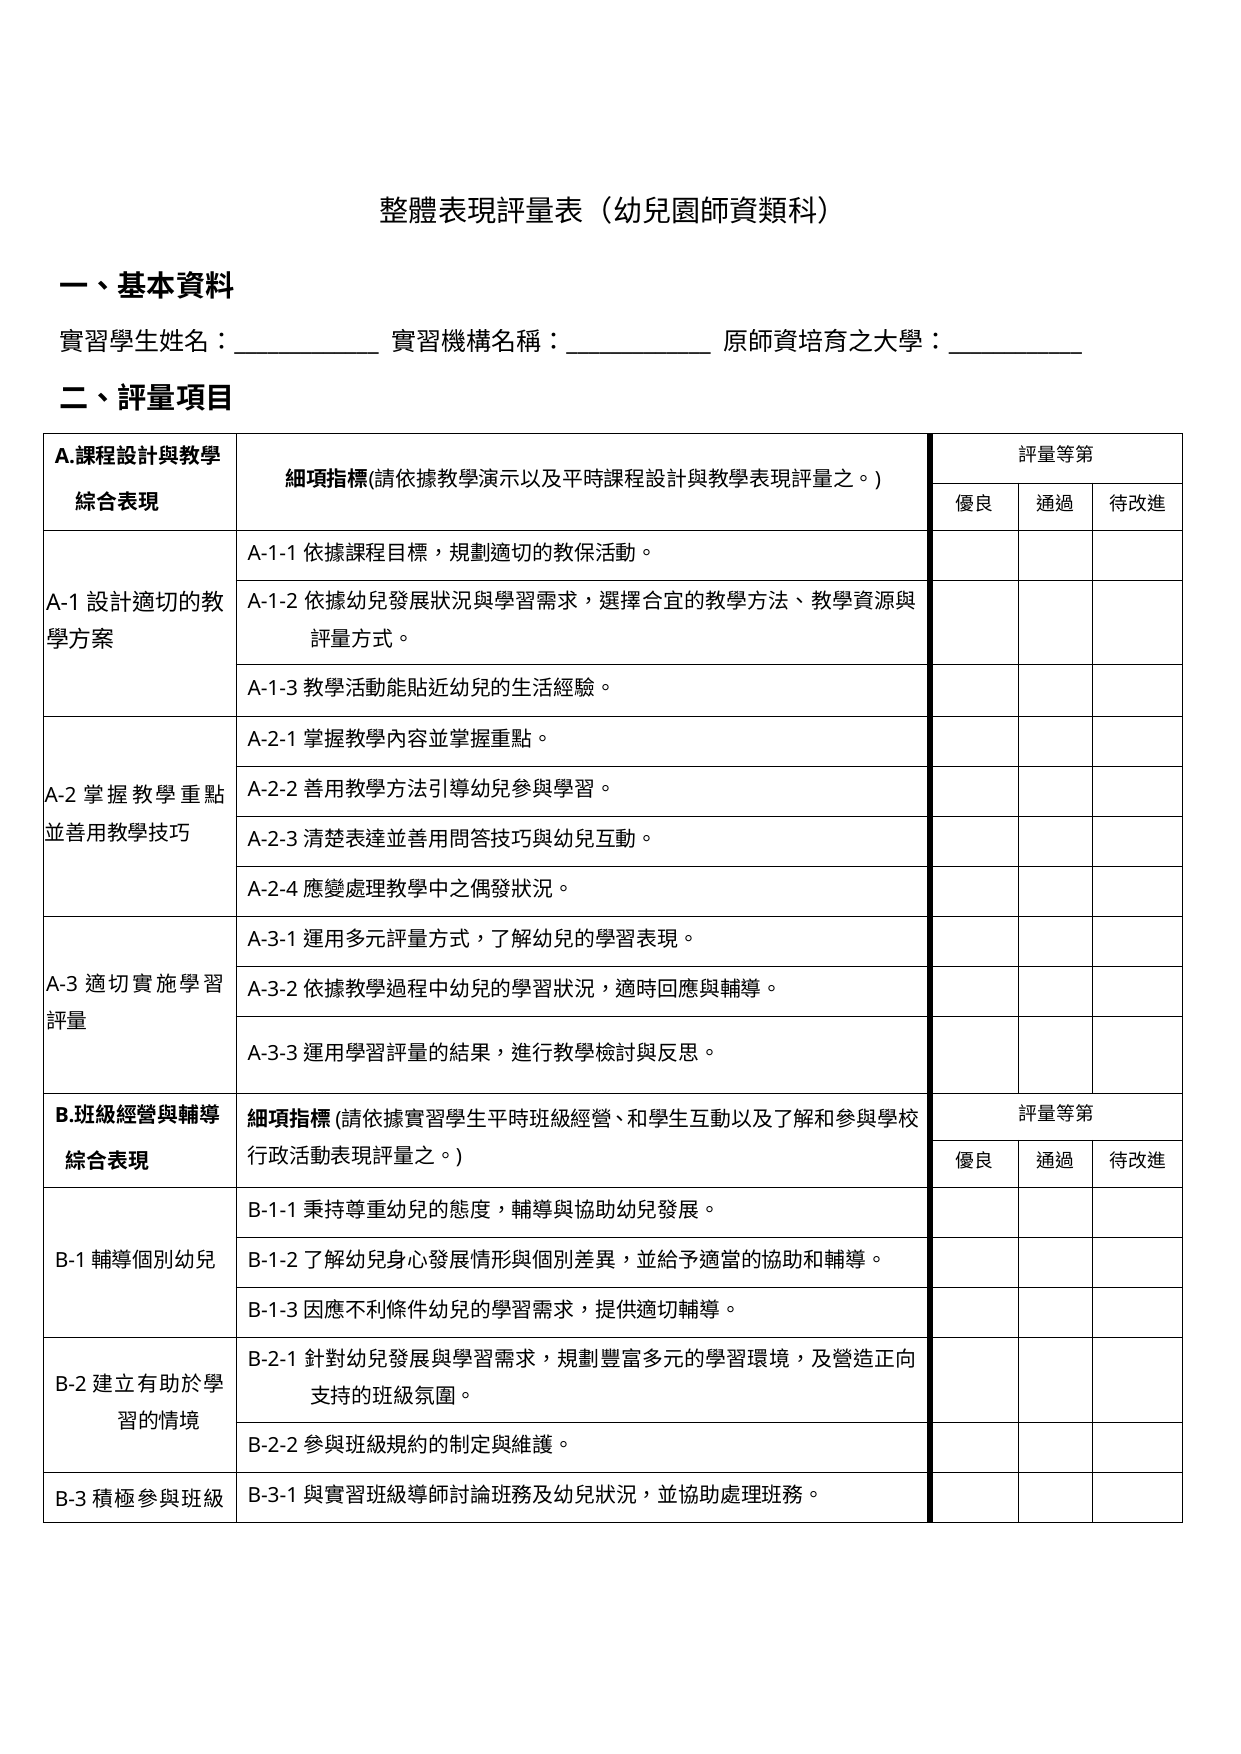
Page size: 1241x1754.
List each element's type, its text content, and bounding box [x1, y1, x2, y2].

table_cell B-1輔導個別幼兒 [44, 1188, 236, 1337]
table_cell [1093, 817, 1182, 866]
table_cell A-2-2 善用教學方法引導幼兒參與學習。 [237, 767, 927, 816]
table_cell [933, 531, 1018, 579]
table_cell [933, 581, 1018, 664]
table_cell B-3積極參與班級 [44, 1473, 236, 1522]
table_cell A-1-1 依據課程目標，規劃適切的教保活動。 [237, 531, 927, 579]
table_cell [933, 1473, 1018, 1522]
table_cell [933, 665, 1018, 716]
table_cell [933, 817, 1018, 866]
table_cell A-1-3 教學活動能貼近幼兒的生活經驗。 [237, 665, 927, 716]
table_cell 優良 [933, 484, 1018, 529]
table_cell [1019, 1288, 1092, 1337]
text 一、基本資料 [59, 246, 1167, 321]
table_cell A-2-3 清楚表達並善用問答技巧與幼兒互動。 [237, 817, 927, 866]
table_cell A-3-1 運用多元評量方式，了解幼兒的學習表現。 [237, 917, 927, 966]
table_cell 細項指標 (請依據實習學生平時班級經營、和學生互動以及了解和參與學校行政活動表現評量之。) [237, 1094, 927, 1187]
table_cell B-2-2 參與班級規約的制定與維護。 [237, 1423, 927, 1472]
table_cell [1019, 717, 1092, 766]
table_cell [933, 767, 1018, 816]
table_cell [1019, 581, 1092, 664]
table_cell [1093, 1338, 1182, 1422]
table_cell [1093, 1288, 1182, 1337]
table_cell A-3-2 依據教學過程中幼兒的學習狀況，適時回應與輔導。 [237, 967, 927, 1016]
table_cell 待改進 [1093, 1141, 1182, 1187]
table_cell [933, 1238, 1018, 1287]
table_cell [933, 867, 1018, 916]
table_cell [1019, 1238, 1092, 1287]
table_cell [1093, 1238, 1182, 1287]
text 實習學生姓名：_____________ 實習機構名稱：_____________ 原師資培育之大學：____________ [59, 321, 1167, 358]
table_cell [933, 717, 1018, 766]
table_cell [933, 917, 1018, 966]
table_cell [1093, 1017, 1182, 1093]
table_cell [933, 1288, 1018, 1337]
table_cell [933, 1423, 1018, 1472]
table_cell [1019, 1188, 1092, 1237]
table_header A.課程設計與教學 綜合表現 [44, 434, 236, 529]
table_cell A-1設計適切的教學方案 [44, 531, 236, 716]
table_cell B-1-3 因應不利條件幼兒的學習需求，提供適切輔導。 [237, 1288, 927, 1337]
table_cell A-2-4 應變處理教學中之偶發狀況。 [237, 867, 927, 916]
table_cell [1019, 665, 1092, 716]
table_cell A-3-3 運用學習評量的結果，進行教學檢討與反思。 [237, 1017, 927, 1093]
table_cell A-3適切實施學習評量 [44, 917, 236, 1093]
table_cell 待改進 [1093, 484, 1182, 529]
table_cell 評量等第 [933, 1094, 1182, 1140]
table_cell 優良 [933, 1141, 1018, 1187]
table_cell B-2建立有助於學習的情境 [44, 1338, 236, 1472]
table_cell B-1-2 了解幼兒身心發展情形與個別差異，並給予適當的協助和輔導。 [237, 1238, 927, 1287]
table_cell A-2掌握教學重點並善用教學技巧 [44, 717, 236, 916]
table_cell B-1-1 秉持尊重幼兒的態度，輔導與協助幼兒發展。 [237, 1188, 927, 1237]
table_cell [1093, 665, 1182, 716]
text 整體表現評量表（幼兒園師資類科） [59, 171, 1167, 246]
table_cell 通過 [1019, 484, 1092, 529]
table_cell [1093, 1188, 1182, 1237]
table_cell A-1-2 依據幼兒發展狀況與學習需求，選擇合宜的教學方法、教學資源與評量方式。 [237, 581, 927, 664]
table_cell [1019, 817, 1092, 866]
table_cell [1019, 867, 1092, 916]
table_cell [1093, 767, 1182, 816]
table_cell [933, 967, 1018, 1016]
table_cell [1093, 581, 1182, 664]
table_cell [1019, 1338, 1092, 1422]
table_cell [1093, 531, 1182, 579]
table_cell [1093, 717, 1182, 766]
table_cell [1019, 917, 1092, 966]
table_cell B-2-1 針對幼兒發展與學習需求，規劃豐富多元的學習環境，及營造正向支持的班級氛圍。 [237, 1338, 927, 1422]
table_cell 通過 [1019, 1141, 1092, 1187]
table_cell A-2-1 掌握教學內容並掌握重點。 [237, 717, 927, 766]
table_cell B-3-1 與實習班級導師討論班務及幼兒狀況，並協助處理班務。 [237, 1473, 927, 1522]
table_cell [1019, 767, 1092, 816]
table_cell [933, 1338, 1018, 1422]
table_cell [1093, 1423, 1182, 1472]
table_cell [1093, 917, 1182, 966]
table_cell B.班級經營與輔導 綜合表現 [44, 1094, 236, 1187]
table_cell [1093, 867, 1182, 916]
table_cell [1019, 531, 1092, 579]
table_cell [1019, 1423, 1092, 1472]
table_header 評量等第 [933, 434, 1182, 483]
table_cell [933, 1188, 1018, 1237]
table_header 細項指標(請依據教學演示以及平時課程設計與教學表現評量之。) [237, 434, 927, 529]
table_cell [1019, 967, 1092, 1016]
table_cell [933, 1017, 1018, 1093]
text 二、評量項目 [59, 358, 1167, 433]
table_cell [1093, 967, 1182, 1016]
table_cell [1093, 1473, 1182, 1522]
table_cell [1019, 1473, 1092, 1522]
table_cell [1019, 1017, 1092, 1093]
